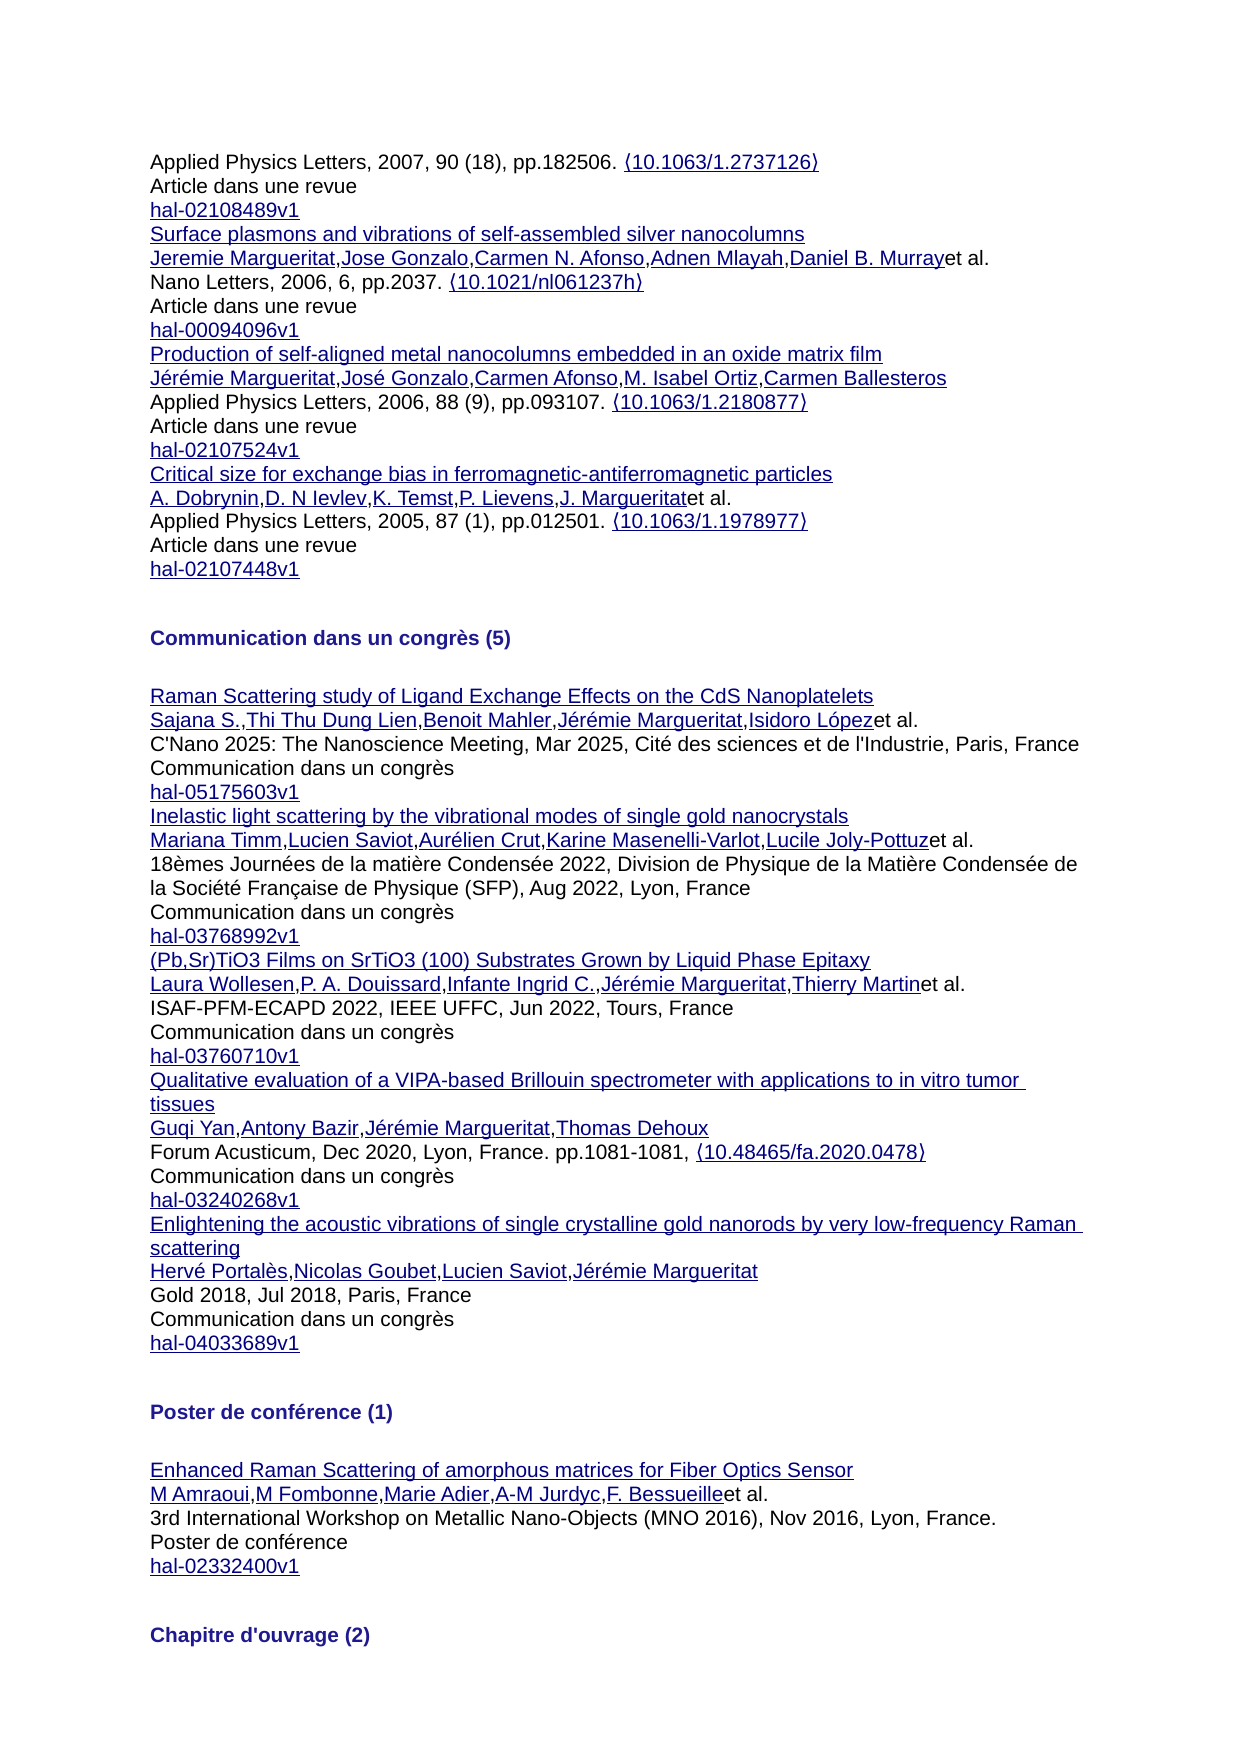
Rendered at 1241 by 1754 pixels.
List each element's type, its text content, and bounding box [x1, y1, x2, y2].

table_cell Qualitative evaluation of a VIPA-based Brillouin spectrometer with applications to in vitro tumor tissues Guqi Yan,Antony Bazir,Jérémie Margueritat,Thomas Dehoux Forum Acusticum, Dec 2020, Lyon, France. pp.1081-1081, ⟨10.48465/fa.2020.0478⟩ Communication dans un congrès hal-03240268v1 [150, 1068, 1090, 1211]
table_cell Surface plasmons and vibrations of self-assembled silver nanocolumns Jeremie Margueritat,Jose Gonzalo,Carmen N. Afonso,Adnen Mlayah,Daniel B. Murrayet al. Nano Letters, 2006, 6, pp.2037. ⟨10.1021/nl061237h⟩ Article dans une revue hal-00094096v1 [150, 222, 1090, 342]
table_cell Enlightening the acoustic vibrations of single crystalline gold nanorods by very low-frequency Raman scattering Hervé Portalès,Nicolas Goubet,Lucien Saviot,Jérémie Margueritat Gold 2018, Jul 2018, Paris, France Communication dans un congrès hal-04033689v1 [150, 1211, 1090, 1355]
table_cell Inelastic light scattering by the vibrational modes of single gold nanocrystals Mariana Timm,Lucien Saviot,Aurélien Crut,Karine Masenelli-Varlot,Lucile Joly-Pottuzet al. 18èmes Journées de la matière Condensée 2022, Division de Physique de la Matière Condensée de la Société Française de Physique (SFP), Aug 2022, Lyon, France Communication dans un congrès hal-03768992v1 [150, 804, 1090, 948]
subtitle Poster de conférence (1) [150, 1400, 1090, 1424]
table_header Raman Scattering study of Ligand Exchange Effects on the CdS Nanoplatelets Sajana S.,Thi Thu Dung Lien,Benoit Mahler,Jérémie Margueritat,Isidoro Lópezet al. C'Nano 2025: The Nanoscience Meeting, Mar 2025, Cité des sciences et de l'Industrie, Paris, France Communication dans un congrès hal-05175603v1 [150, 684, 1090, 804]
table_cell Applied Physics Letters, 2007, 90 (18), pp.182506. ⟨10.1063/1.2737126⟩ Article dans une revue hal-02108489v1 [150, 150, 1090, 222]
table_cell Critical size for exchange bias in ferromagnetic-antiferromagnetic particles A. Dobrynin,D. N Ievlev,K. Temst,P. Lievens,J. Margueritatet al. Applied Physics Letters, 2005, 87 (1), pp.012501. ⟨10.1063/1.1978977⟩ Article dans une revue hal-02107448v1 [150, 461, 1090, 581]
subtitle Communication dans un congrès (5) [150, 626, 1090, 650]
table_cell Production of self-aligned metal nanocolumns embedded in an oxide matrix film Jérémie Margueritat,José Gonzalo,Carmen Afonso,M. Isabel Ortiz,Carmen Ballesteros Applied Physics Letters, 2006, 88 (9), pp.093107. ⟨10.1063/1.2180877⟩ Article dans une revue hal-02107524v1 [150, 342, 1090, 461]
table_cell (Pb,Sr)TiO3 Films on SrTiO3 (100) Substrates Grown by Liquid Phase Epitaxy Laura Wollesen,P. A. Douissard,Infante Ingrid C.,Jérémie Margueritat,Thierry Martinet al. ISAF-PFM-ECAPD 2022, IEEE UFFC, Jun 2022, Tours, France Communication dans un congrès hal-03760710v1 [150, 948, 1090, 1068]
table_header Enhanced Raman Scattering of amorphous matrices for Fiber Optics Sensor M Amraoui,M Fombonne,Marie Adier,A-M Jurdyc,F. Bessueilleet al. 3rd International Workshop on Metallic Nano-Objects (MNO 2016), Nov 2016, Lyon, France. Poster de conférence hal-02332400v1 [150, 1458, 1090, 1578]
subtitle Chapitre d'ouvrage (2) [150, 1623, 1090, 1647]
